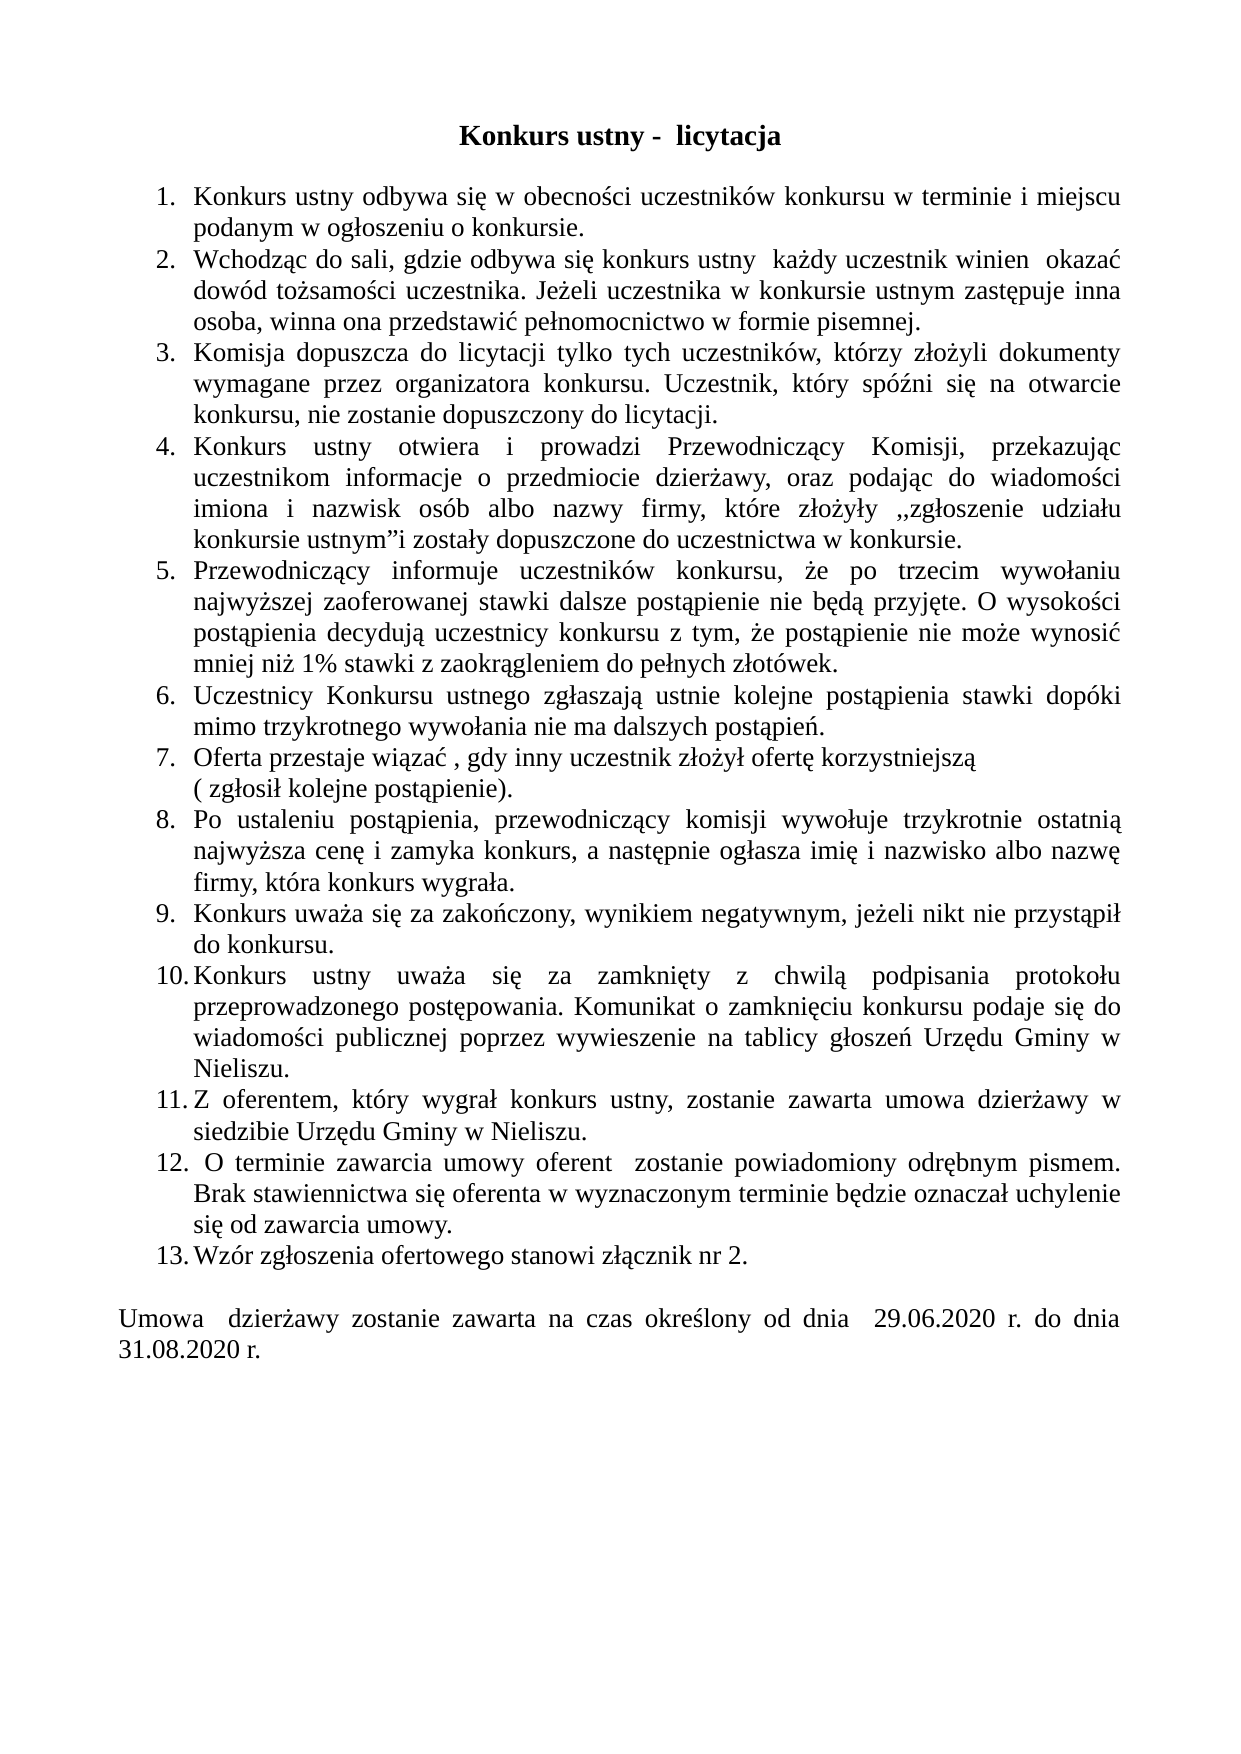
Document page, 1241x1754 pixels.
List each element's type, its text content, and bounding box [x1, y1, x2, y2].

list Konkurs uważa się za zakończony, wynikiem negatywnym, jeżeli nikt nie przystąpił do konkursu. [156, 897, 1122, 959]
list Konkurs ustny otwiera i prowadzi Przewodniczący Komisji, przekazując uczestnikom informacje o przedmiocie dzierżawy, oraz podając do wiadomości imiona i nazwisk osób albo nazwy firmy, które złożyły ,,zgłoszenie udziału konkursie ustnym”i zostały dopuszczone do uczestnictwa w konkursie. [156, 429, 1122, 554]
list Z oferentem, który wygrał konkurs ustny, zostanie zawarta umowa dzierżawy w siedzibie Urzędu Gminy w Nieliszu. [156, 1084, 1122, 1146]
list Uczestnicy Konkursu ustnego zgłaszają ustnie kolejne postąpienia stawki dopóki mimo trzykrotnego wywołania nie ma dalszych postąpień. [156, 679, 1122, 741]
text Umowa dzierżawy zostanie zawarta na czas określony od dnia 29.06.2020 r. do dnia 31.08.2020 r. [118, 1302, 1122, 1364]
list Konkurs ustny uważa się za zamknięty z chwilą podpisania protokołu przeprowadzonego postępowania. Komunikat o zamknięciu konkursu podaje się do wiadomości publicznej poprzez wywieszenie na tablicy głoszeń Urzędu Gminy w Nieliszu. [156, 959, 1122, 1084]
list Po ustaleniu postąpienia, przewodniczący komisji wywołuje trzykrotnie ostatnią najwyższa cenę i zamyka konkurs, a następnie ogłasza imię i nazwisko albo nazwę firmy, która konkurs wygrała. [156, 803, 1122, 897]
list Wzór zgłoszenia ofertowego stanowi złącznik nr 2. [156, 1239, 1122, 1271]
list ( zgłosił kolejne postąpienie). [156, 772, 1122, 803]
list Konkurs ustny odbywa się w obecności uczestników konkursu w terminie i miejscu podanym w ogłoszeniu o konkursie. [156, 180, 1122, 243]
list Komisja dopuszcza do licytacji tylko tych uczestników, którzy złożyli dokumenty wymagane przez organizatora konkursu. Uczestnik, który spóźni się na otwarcie konkursu, nie zostanie dopuszczony do licytacji. [156, 336, 1122, 429]
list Przewodniczący informuje uczestników konkursu, że po trzecim wywołaniu najwyższej zaoferowanej stawki dalsze postąpienie nie będą przyjęte. O wysokości postąpienia decydują uczestnicy konkursu z tym, że postąpienie nie może wynosić mniej niż 1% stawki z zaokrągleniem do pełnych złotówek. [156, 554, 1122, 679]
text Konkurs ustny - licytacja [118, 118, 1122, 152]
list Wchodząc do sali, gdzie odbywa się konkurs ustny każdy uczestnik winien okazać dowód tożsamości uczestnika. Jeżeli uczestnika w konkursie ustnym zastępuje inna osoba, winna ona przedstawić pełnomocnictwo w formie pisemnej. [156, 243, 1122, 336]
list O terminie zawarcia umowy oferent zostanie powiadomiony odrębnym pismem. Brak stawiennictwa się oferenta w wyznaczonym terminie będzie oznaczał uchylenie się od zawarcia umowy. [156, 1146, 1122, 1239]
list Oferta przestaje wiązać , gdy inny uczestnik złożył ofertę korzystniejszą [156, 741, 1122, 772]
